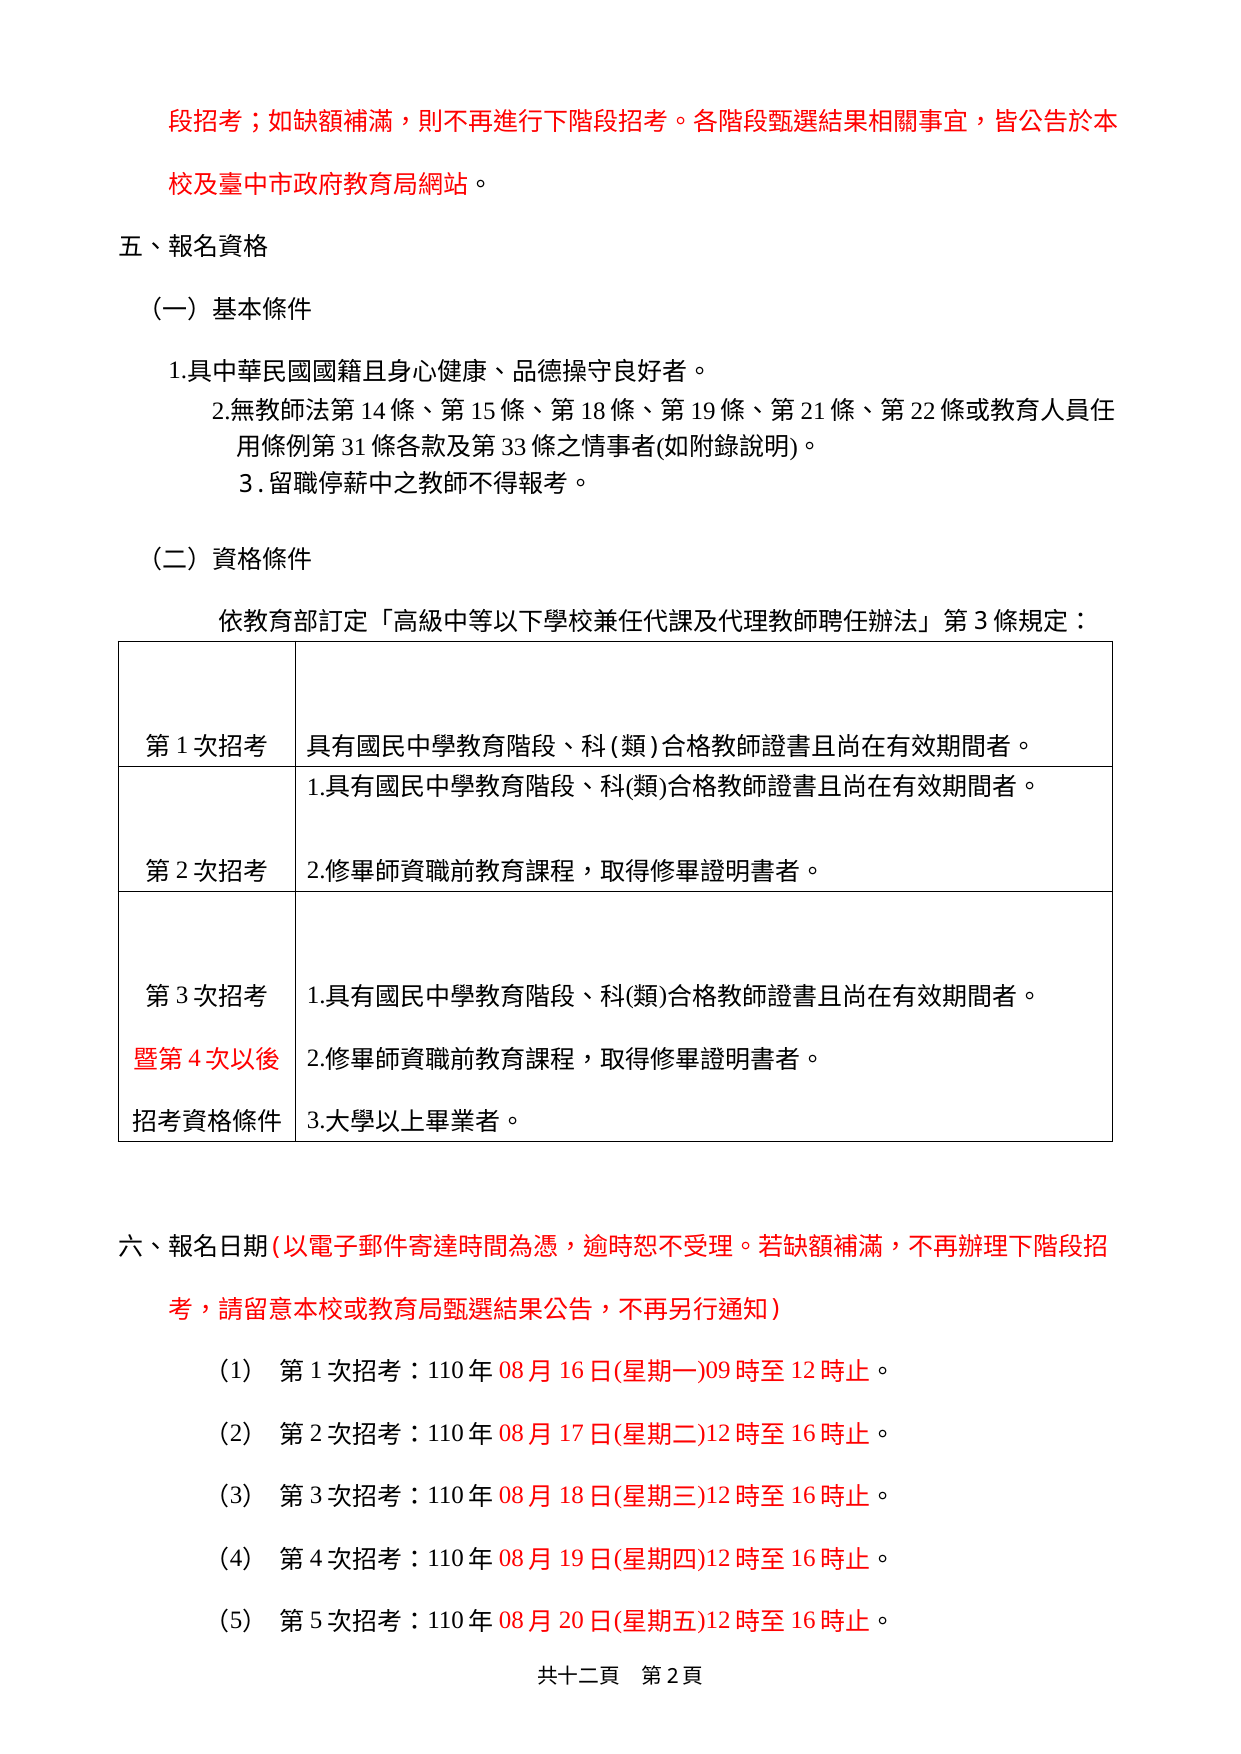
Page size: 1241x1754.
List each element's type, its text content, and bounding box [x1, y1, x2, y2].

text 3.留職停薪中之教師不得報考。 [118, 463, 1122, 499]
list 第2次招考：110年08月17日(星期二)12時至16時止。 [204, 1391, 1122, 1453]
text 段招考；如缺額補滿，則不再進行下階段招考。各階段甄選結果相關事宜，皆公告於本校及臺中市政府教育局網站。 [118, 78, 1122, 203]
table_cell 第2次招考 [119, 767, 295, 891]
table_header 第1次招考 [119, 642, 295, 766]
list 第1次招考：110年08月16日(星期一)09時至12時止。 [204, 1328, 1122, 1391]
table_cell 1.具有國民中學教育階段、科(類)合格教師證書且尚在有效期間者。 2.修畢師資職前教育課程，取得修畢證明書者。 3.大學以上畢業者。 [296, 892, 1112, 1141]
list 第3次招考：110年08月18日(星期三)12時至16時止。 [204, 1453, 1122, 1516]
list 第4次招考：110年08月19日(星期四)12時至16時止。 [204, 1516, 1122, 1578]
text （二）資格條件 [118, 516, 1122, 578]
text 六、報名日期(以電子郵件寄達時間為憑，逾時恕不受理。若缺額補滿，不再辦理下階段招考，請留意本校或教育局甄選結果公告，不再另行通知) [118, 1203, 1122, 1328]
text 1.具中華民國國籍且身心健康、品德操守良好者。 [118, 328, 1122, 391]
text （一）基本條件 [118, 266, 1122, 328]
table_cell 第3次招考 暨第4次以後 招考資格條件 [119, 892, 295, 1141]
text 五、報名資格 [118, 203, 1122, 266]
list 第5次招考：110年08月20日(星期五)12時至16時止。 [204, 1578, 1122, 1641]
table_header 具有國民中學教育階段、科(類)合格教師證書且尚在有效期間者。 [296, 642, 1112, 766]
text 依教育部訂定「高級中等以下學校兼任代課及代理教師聘任辦法」第3條規定： [218, 578, 1122, 641]
text 2.無教師法第14條、第15條、第18條、第19條、第21條、第22條或教育人員任用條例第31條各款及第33條之情事者(如附錄說明)。 [205, 391, 1122, 463]
table_cell 1.具有國民中學教育階段、科(類)合格教師證書且尚在有效期間者。 2.修畢師資職前教育課程，取得修畢證明書者。 [296, 767, 1112, 891]
